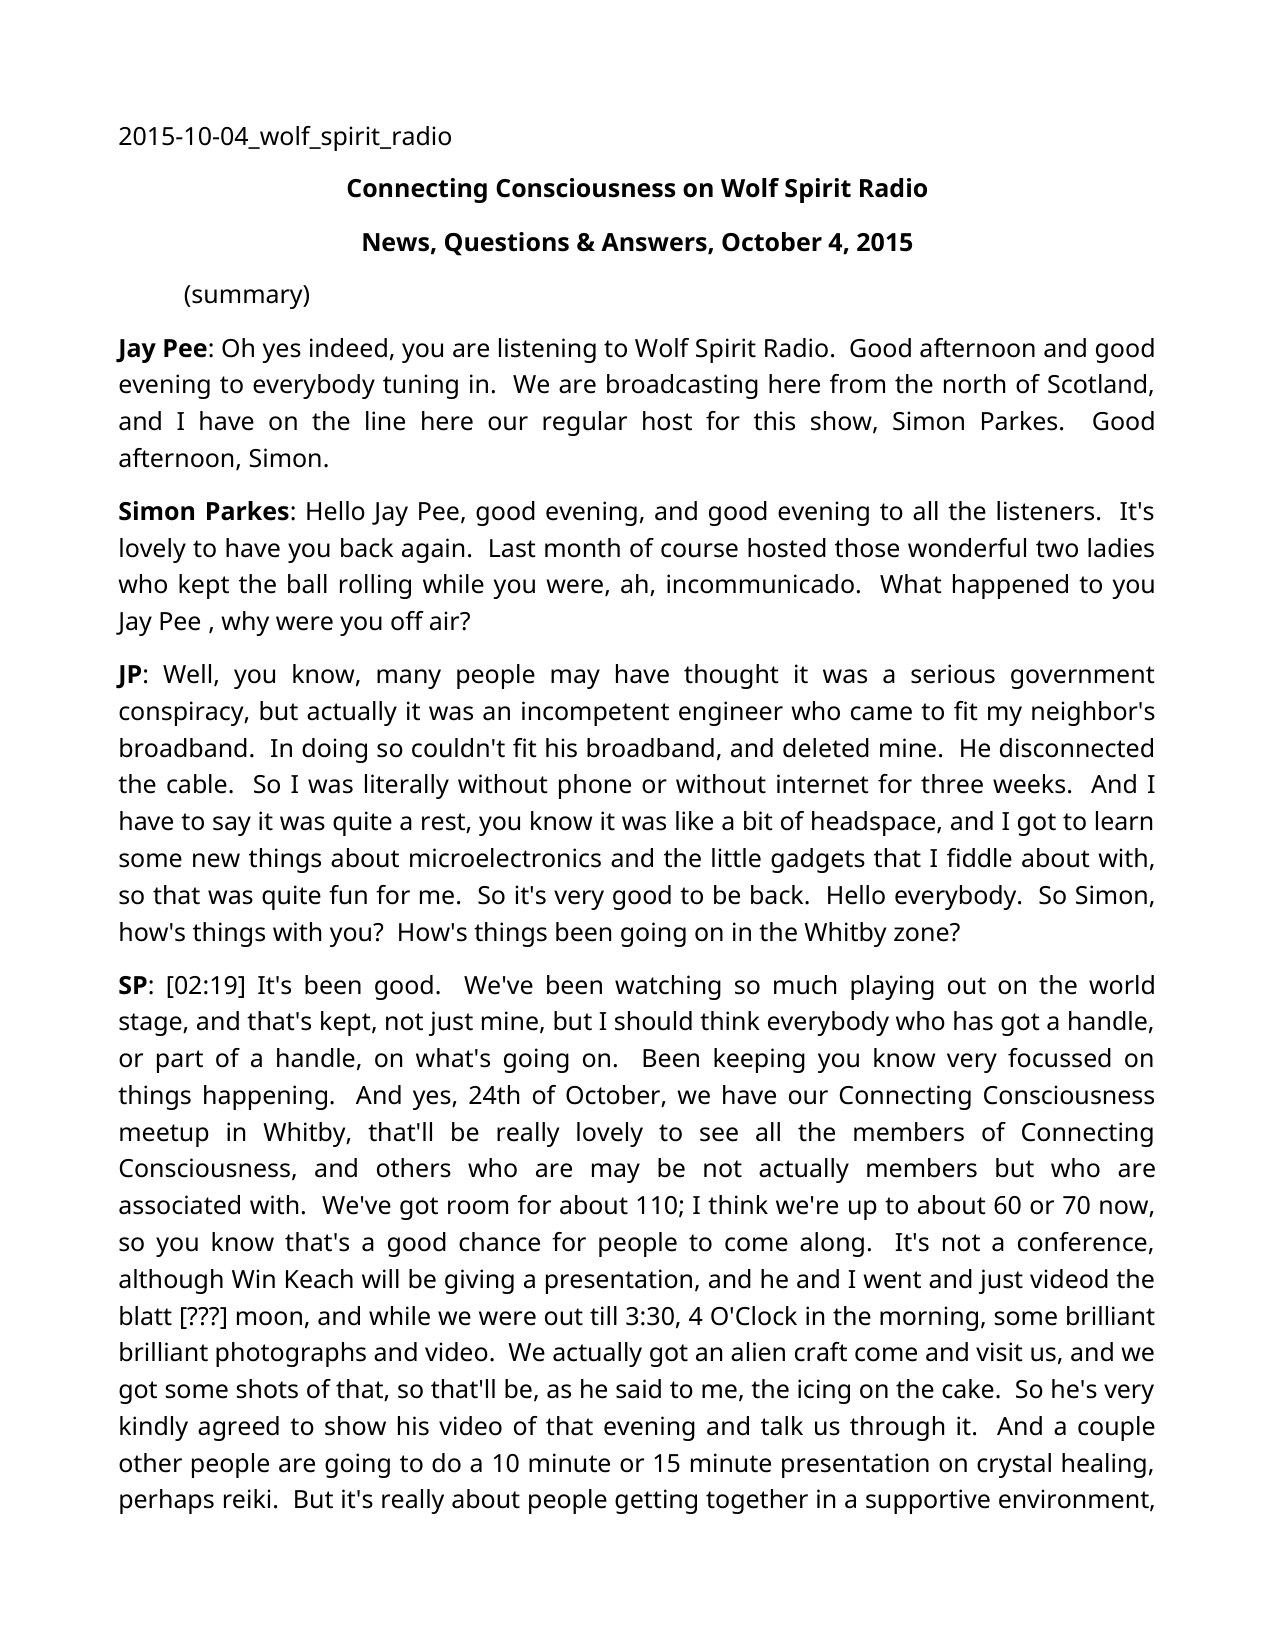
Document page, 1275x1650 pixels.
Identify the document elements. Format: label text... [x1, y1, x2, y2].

text Connecting Consciousness on Wolf Spirit Radio [118, 171, 1157, 205]
text News, Questions & Answers, October 4, 2015 [118, 224, 1157, 258]
text (summary) [184, 277, 1091, 311]
text 2015-10-04_wolf_spirit_radio [118, 118, 1157, 152]
text Jay Pee: Oh yes indeed, you are listening to Wolf Spirit Radio. Good afternoon and good evening to everybody tuning in. We are broadcasting here from the north of Scotland, and I have on the line here our regular host for this show, Simon Parkes. Good afternoon, Simon. [118, 330, 1157, 474]
text JP: Well, you know, many people may have thought it was a serious government conspiracy, but actually it was an incompetent engineer who came to fit my neighbor's broadband. In doing so couldn't fit his broadband, and deleted mine. He disconnected the cable. So I was literally without phone or without internet for three weeks. And I have to say it was quite a rest, you know it was like a bit of headspace, and I got to learn some new things about microelectronics and the little gadgets that I fiddle about with, so that was quite fun for me. So it's very good to be back. Hello everybody. So Simon, how's things with you? How's things been going on in the Whitby zone? [118, 657, 1157, 948]
text SP: [02:19] It's been good. We've been watching so much playing out on the world stage, and that's kept, not just mine, but I should think everybody who has got a handle, or part of a handle, on what's going on. Been keeping you know very focussed on things happening. And yes, 24th of October, we have our Connecting Consciousness meetup in Whitby, that'll be really lovely to see all the members of Connecting Consciousness, and others who are may be not actually members but who are associated with. We've got room for about 110; I think we're up to about 60 or 70 now, so you know that's a good chance for people to come along. It's not a conference, although Win Keach will be giving a presentation, and he and I went and just videod the blatt [???] moon, and while we were out till 3:30, 4 O'Clock in the morning, some brilliant brilliant photographs and video. We actually got an alien craft come and visit us, and we got some shots of that, so that'll be, as he said to me, the icing on the cake. So he's very kindly agreed to show his video of that evening and talk us through it. And a couple other people are going to do a 10 minute or 15 minute presentation on crystal healing, perhaps reiki. But it's really about people getting together in a supportive environment, [118, 967, 1157, 1516]
text Simon Parkes: Hello Jay Pee, good evening, and good evening to all the listeners. It's lovely to have you back again. Last month of course hosted those wonderful two ladies who kept the ball rolling while you were, ah, incommunicado. What happened to you Jay Pee , why were you off air? [118, 493, 1157, 638]
